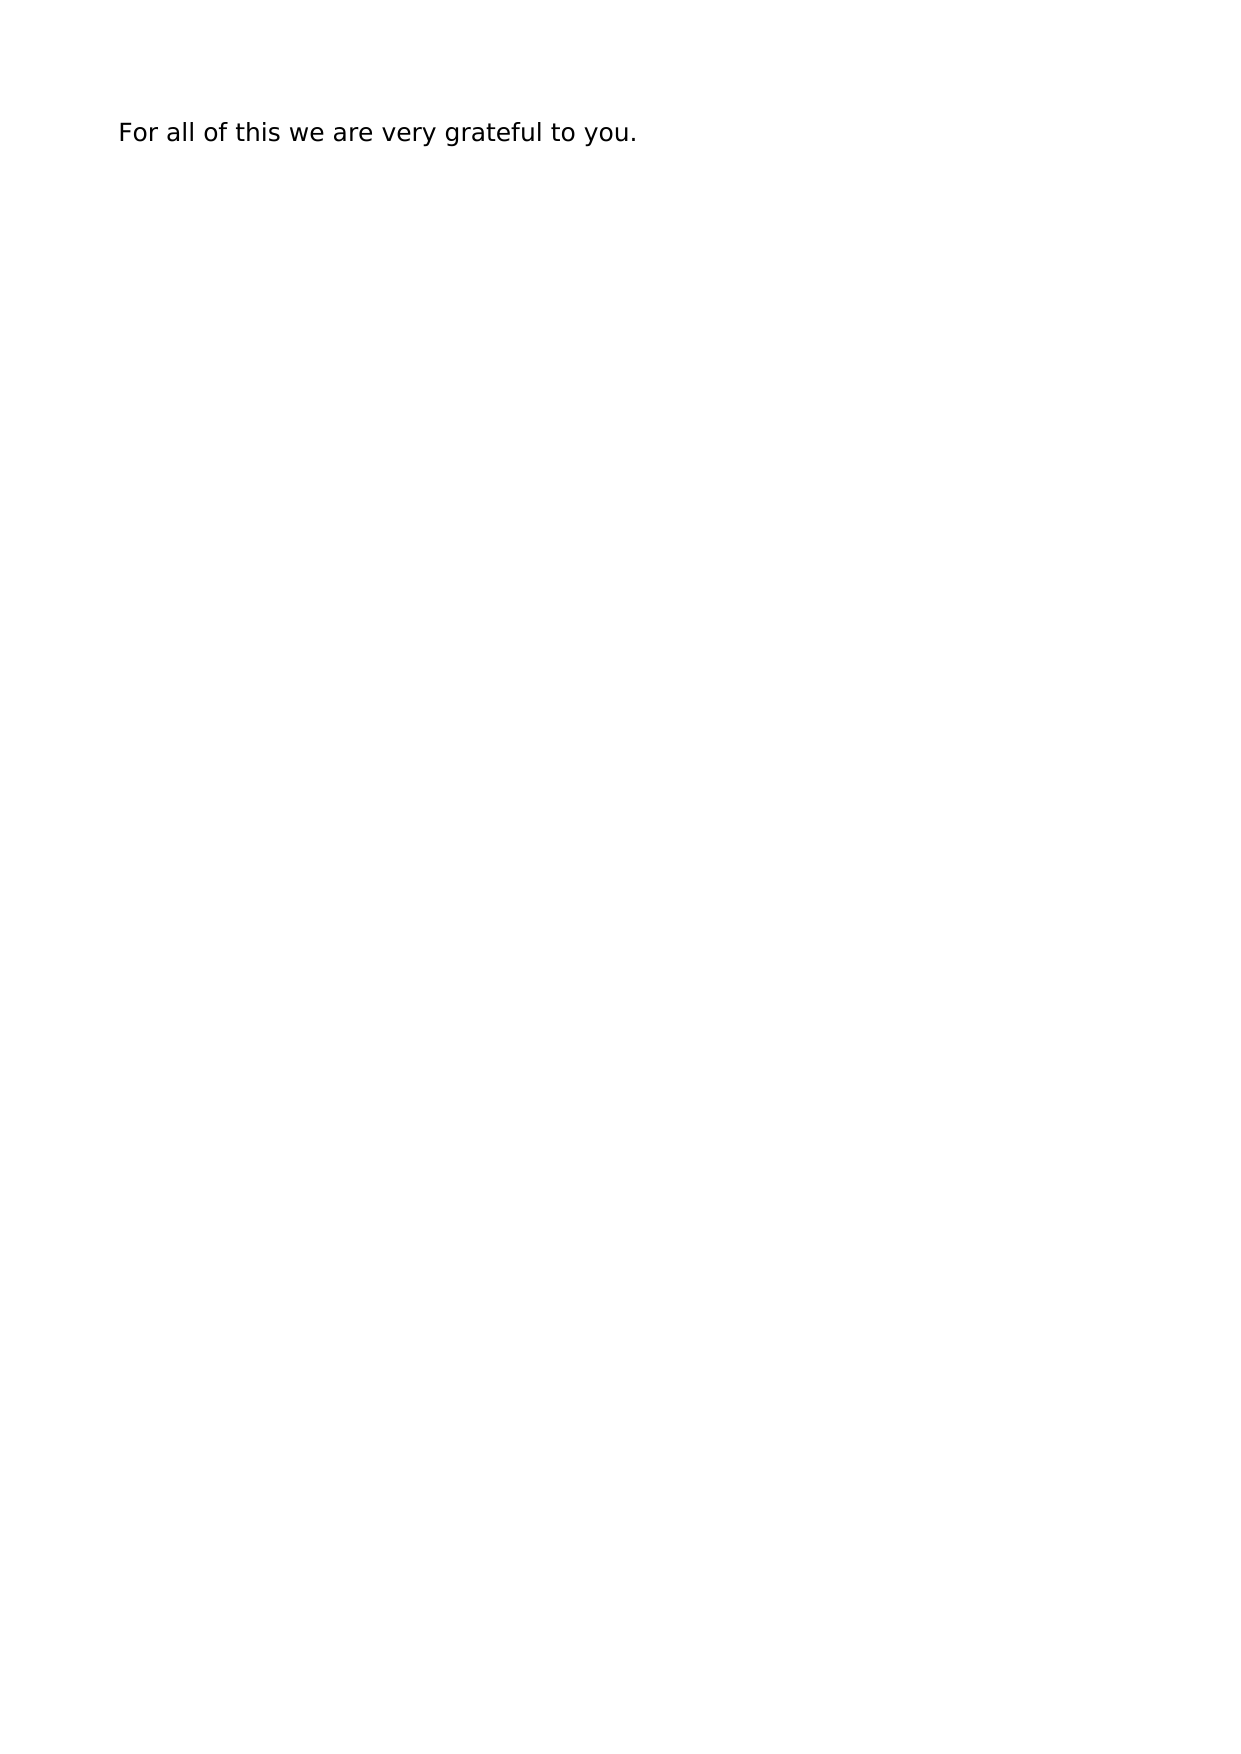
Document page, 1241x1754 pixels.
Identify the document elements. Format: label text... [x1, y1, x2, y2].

text For all of this we are very grateful to you. [118, 118, 1122, 147]
